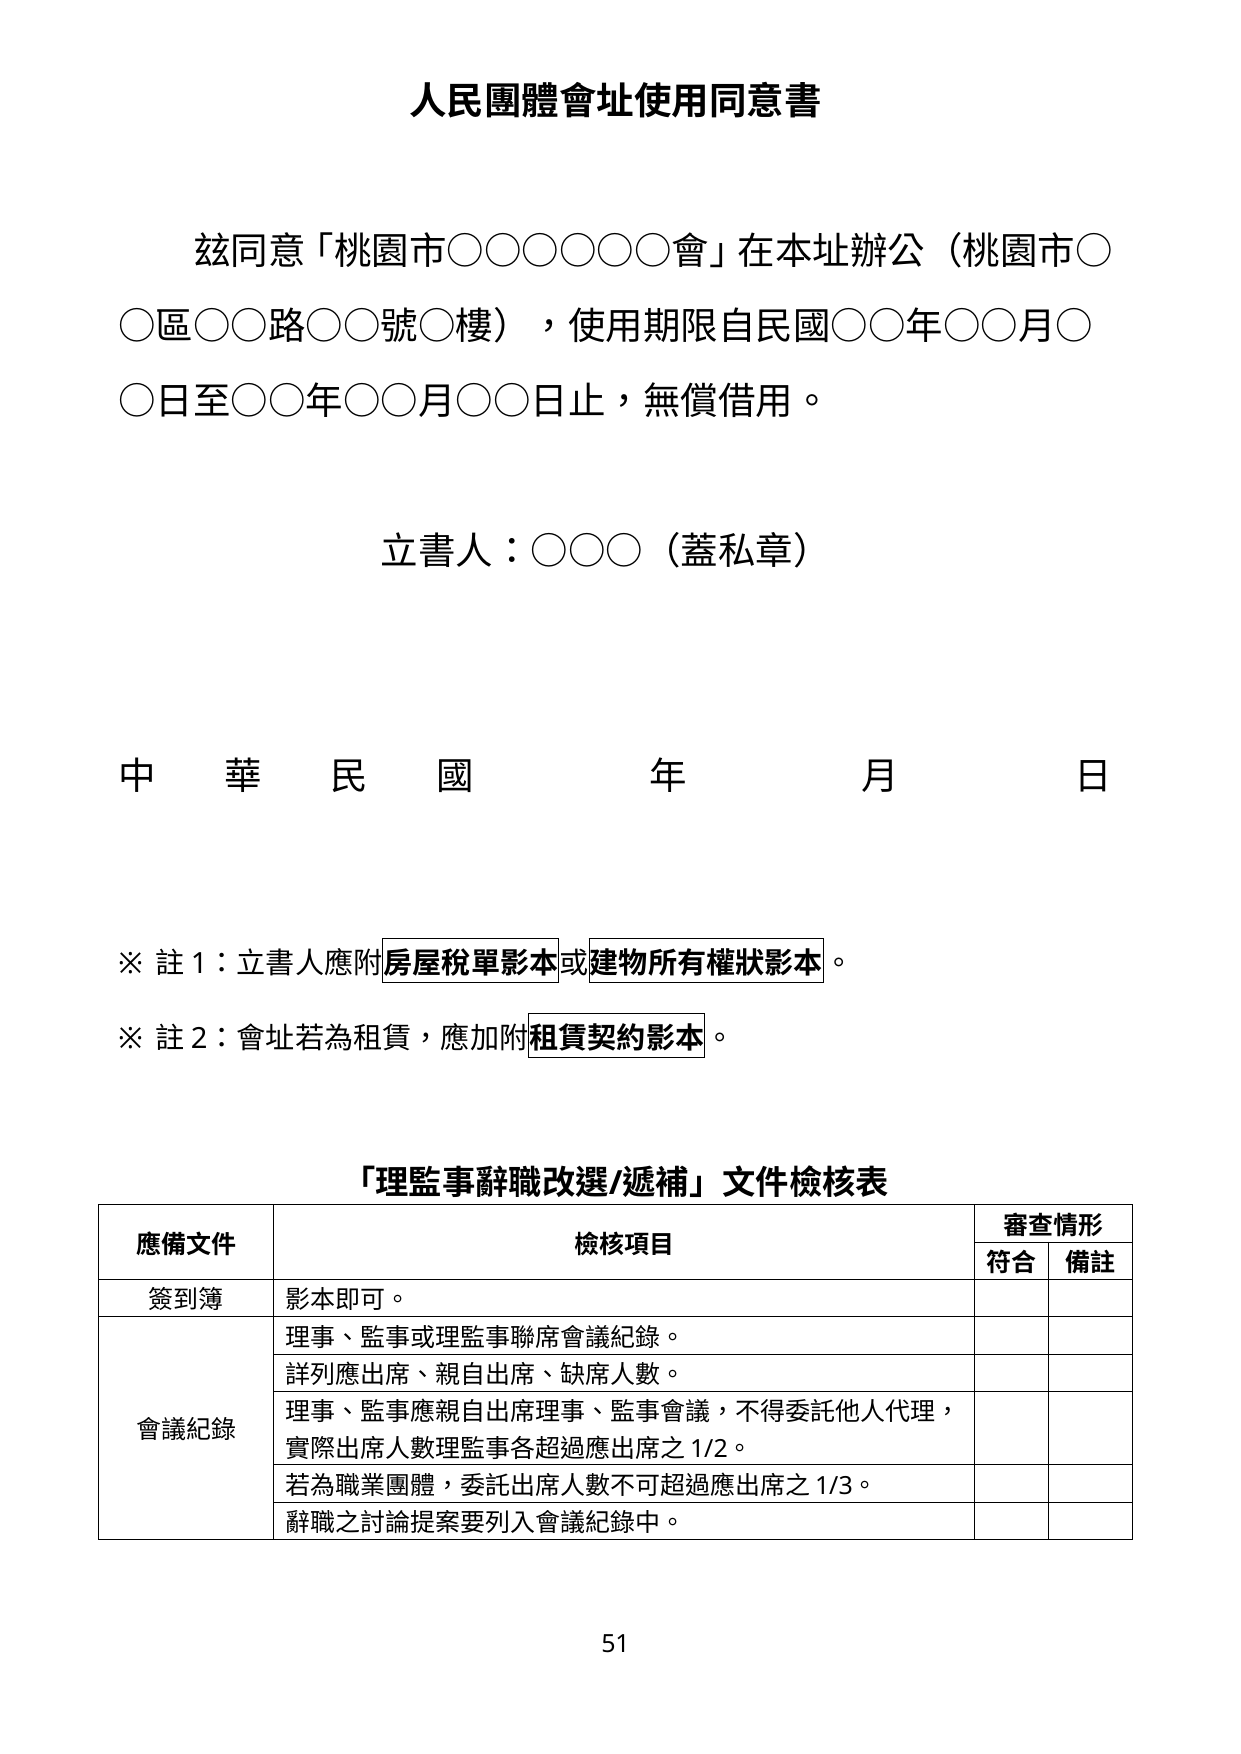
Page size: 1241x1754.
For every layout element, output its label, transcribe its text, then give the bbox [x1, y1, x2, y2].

list 註1：立書人應附房屋稅單影本或建物所有權狀影本。 [118, 923, 1113, 998]
table_cell 辭職之討論提案要列入會議紀錄中。 [274, 1503, 974, 1539]
table_cell 簽到簿 [99, 1280, 273, 1316]
text 立書人：○○○（蓋私章） [118, 511, 1113, 586]
table_cell [975, 1280, 1048, 1316]
table_cell 會議紀錄 [99, 1317, 273, 1539]
table_header 檢核項目 [274, 1205, 974, 1279]
table_cell 若為職業團體，委託出席人數不可超過應出席之1/3。 [274, 1465, 974, 1502]
table_cell [975, 1465, 1048, 1502]
table_cell 詳列應出席、親自出席、缺席人數。 [274, 1355, 974, 1391]
table_cell [975, 1317, 1048, 1353]
text 中華民國 年 月 日 [118, 736, 1113, 811]
table_cell [1049, 1465, 1132, 1502]
table_header 審查情形 [975, 1205, 1132, 1242]
table_cell [1049, 1355, 1132, 1391]
text 玆同意「桃園市○○○○○○會」在本址辦公（桃園市○○區○○路○○號○樓），使用期限自民國○○年○○月○○日至○○年○○月○○日止，無償借用。 [118, 211, 1113, 436]
table_cell 理事、監事或理監事聯席會議紀錄。 [274, 1317, 974, 1353]
table_cell [1049, 1317, 1132, 1353]
table_cell 影本即可。 [274, 1280, 974, 1316]
table_cell [975, 1503, 1048, 1539]
table_cell 理事、監事應親自出席理事、監事會議，不得委託他人代理，實際出席人數理監事各超過應出席之1/2。 [274, 1392, 974, 1464]
table_cell [975, 1355, 1048, 1391]
table_header 應備文件 [99, 1205, 273, 1279]
list 註2：會址若為租賃，應加附租賃契約影本。 [118, 998, 1113, 1073]
table_cell [1049, 1280, 1132, 1316]
text 「理監事辭職改選/遞補」文件檢核表 [118, 1156, 1113, 1204]
table_cell [1049, 1392, 1132, 1464]
table_cell [1049, 1503, 1132, 1539]
table_cell 符合 [975, 1243, 1048, 1279]
text 人民團體會址使用同意書 [118, 61, 1113, 136]
table_cell 備註 [1049, 1243, 1132, 1279]
table_cell [975, 1392, 1048, 1464]
